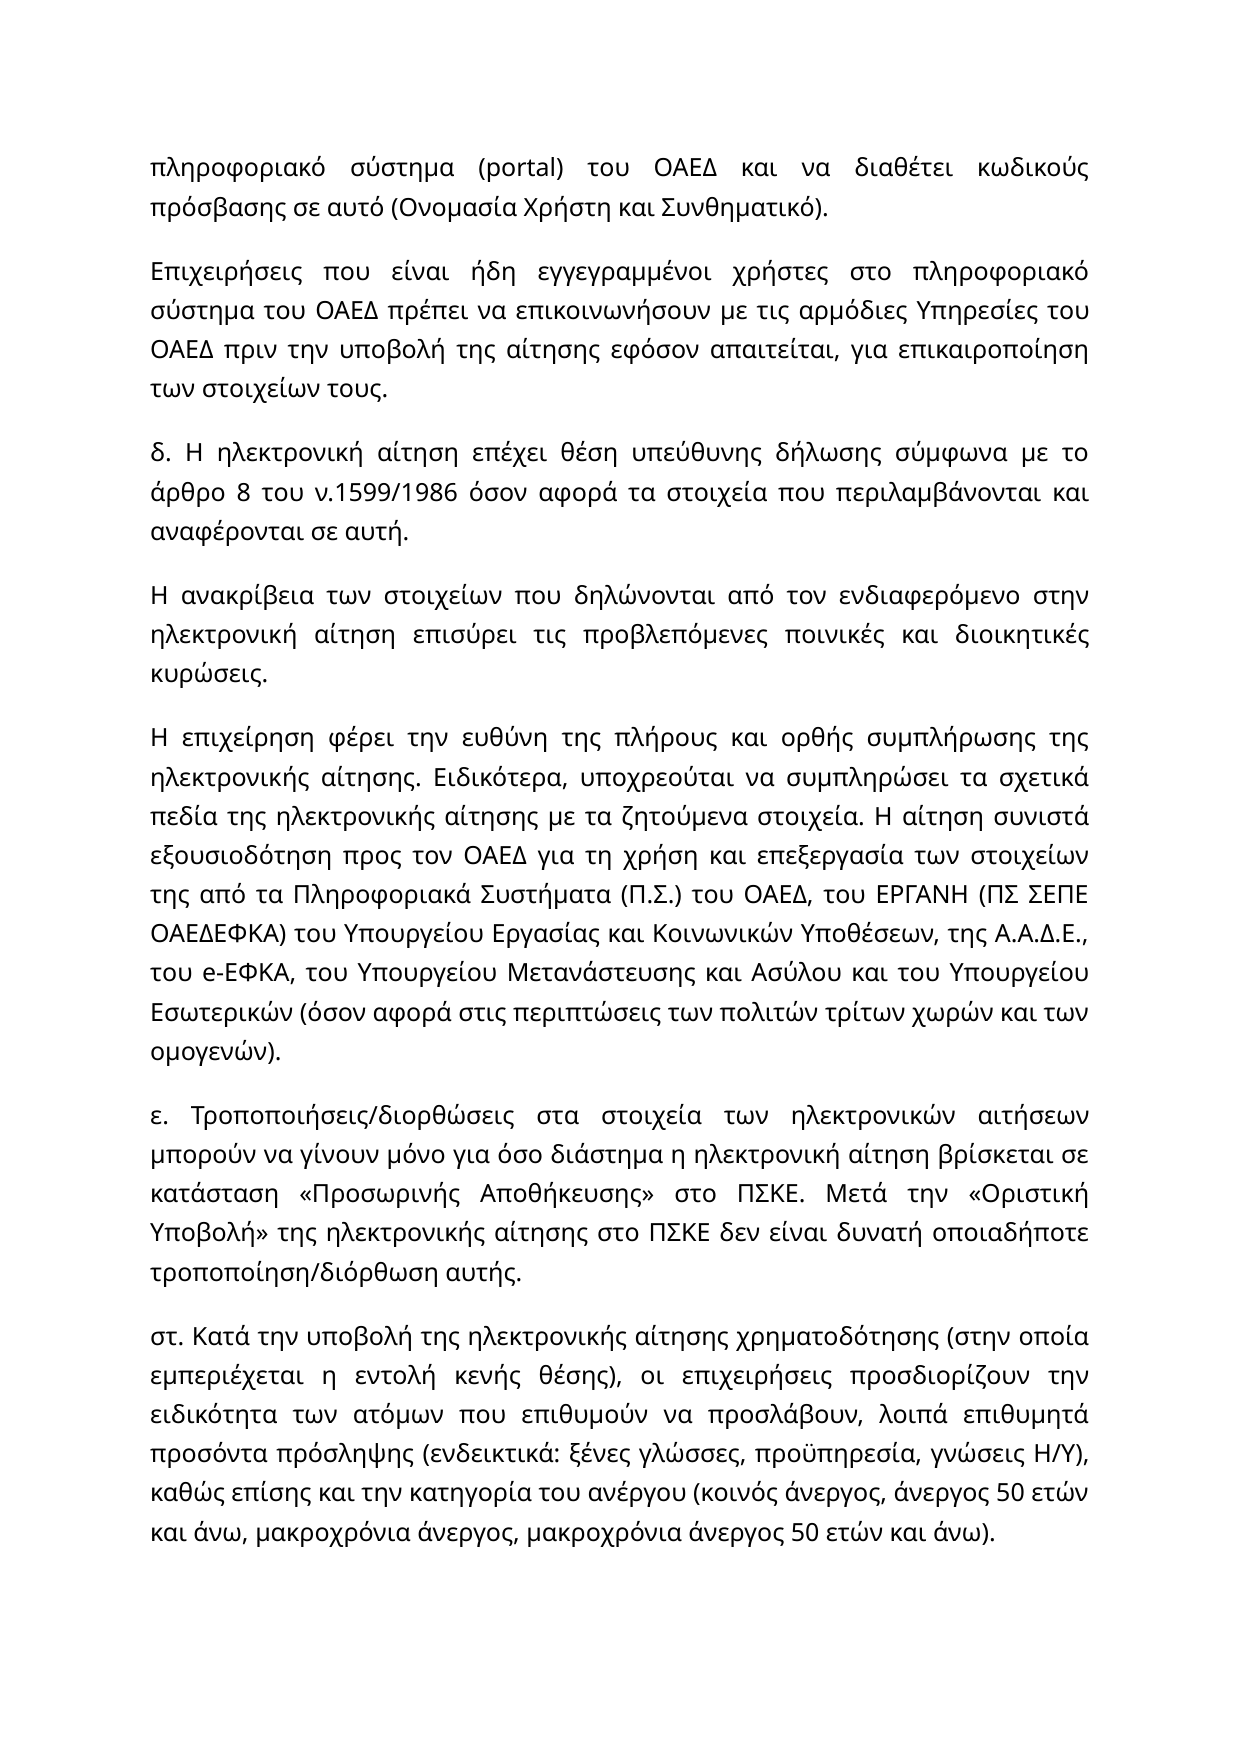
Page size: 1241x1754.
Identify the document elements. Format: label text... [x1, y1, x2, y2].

text Η ανακρίβεια των στοιχείων που δηλώνονται από τον ενδιαφερόμενο στην ηλεκτρονική αίτηση επισύρει τις προβλεπόμενες ποινικές και διοικητικές κυρώσεις. [150, 577, 1090, 690]
text στ. Κατά την υποβολή της ηλεκτρονικής αίτησης χρηματοδότησης (στην οποία εμπεριέχεται η εντολή κενής θέσης), οι επιχειρήσεις προσδιορίζουν την ειδικότητα των ατόμων που επιθυμούν να προσλάβουν, λοιπά επιθυμητά προσόντα πρόσληψης (ενδεικτικά: ξένες γλώσσες, προϋπηρεσία, γνώσεις Η/Υ), καθώς επίσης και την κατηγορία του ανέργου (κοινός άνεργος, άνεργος 50 ετών και άνω, μακροχρόνια άνεργος, μακροχρόνια άνεργος 50 ετών και άνω). [150, 1318, 1090, 1548]
text πληροφοριακό σύστημα (portal) του ΟΑΕΔ και να διαθέτει κωδικούς πρόσβασης σε αυτό (Ονομασία Χρήστη και Συνθηματικό). [150, 150, 1090, 223]
text ε. Τροποποιήσεις/διορθώσεις στα στοιχεία των ηλεκτρονικών αιτήσεων μπορούν να γίνουν μόνο για όσο διάστημα η ηλεκτρονική αίτηση βρίσκεται σε κατάσταση «Προσωρινής Αποθήκευσης» στο ΠΣΚΕ. Μετά την «Οριστική Υποβολή» της ηλεκτρονικής αίτησης στο ΠΣΚΕ δεν είναι δυνατή οποιαδήποτε τροποποίηση/διόρθωση αυτής. [150, 1097, 1090, 1288]
text Η επιχείρηση φέρει την ευθύνη της πλήρους και ορθής συμπλήρωσης της ηλεκτρονικής αίτησης. Ειδικότερα, υποχρεούται να συμπληρώσει τα σχετικά πεδία της ηλεκτρονικής αίτησης με τα ζητούμενα στοιχεία. Η αίτηση συνιστά εξουσιοδότηση προς τον ΟΑΕΔ για τη χρήση και επεξεργασία των στοιχείων της από τα Πληροφοριακά Συστήματα (Π.Σ.) του ΟΑΕΔ, του ΕΡΓΑΝΗ (ΠΣ ΣΕΠΕ ΟΑΕΔΕΦΚΑ) του Υπουργείου Εργασίας και Κοινωνικών Υποθέσεων, της Α.Α.Δ.Ε., του e-ΕΦΚΑ, του Υπουργείου Μετανάστευσης και Ασύλου και του Υπουργείου Εσωτερικών (όσον αφορά στις περιπτώσεις των πολιτών τρίτων χωρών και των ομογενών). [150, 720, 1090, 1067]
text Επιχειρήσεις που είναι ήδη εγγεγραμμένοι χρήστες στο πληροφοριακό σύστημα του ΟΑΕΔ πρέπει να επικοινωνήσουν με τις αρμόδιες Υπηρεσίες του ΟΑΕΔ πριν την υποβολή της αίτησης εφόσον απαιτείται, για επικαιροποίηση των στοιχείων τους. [150, 253, 1090, 405]
text δ. Η ηλεκτρονική αίτηση επέχει θέση υπεύθυνης δήλωσης σύμφωνα με το άρθρο 8 του ν.1599/1986 όσον αφορά τα στοιχεία που περιλαμβάνονται και αναφέρονται σε αυτή. [150, 435, 1090, 547]
